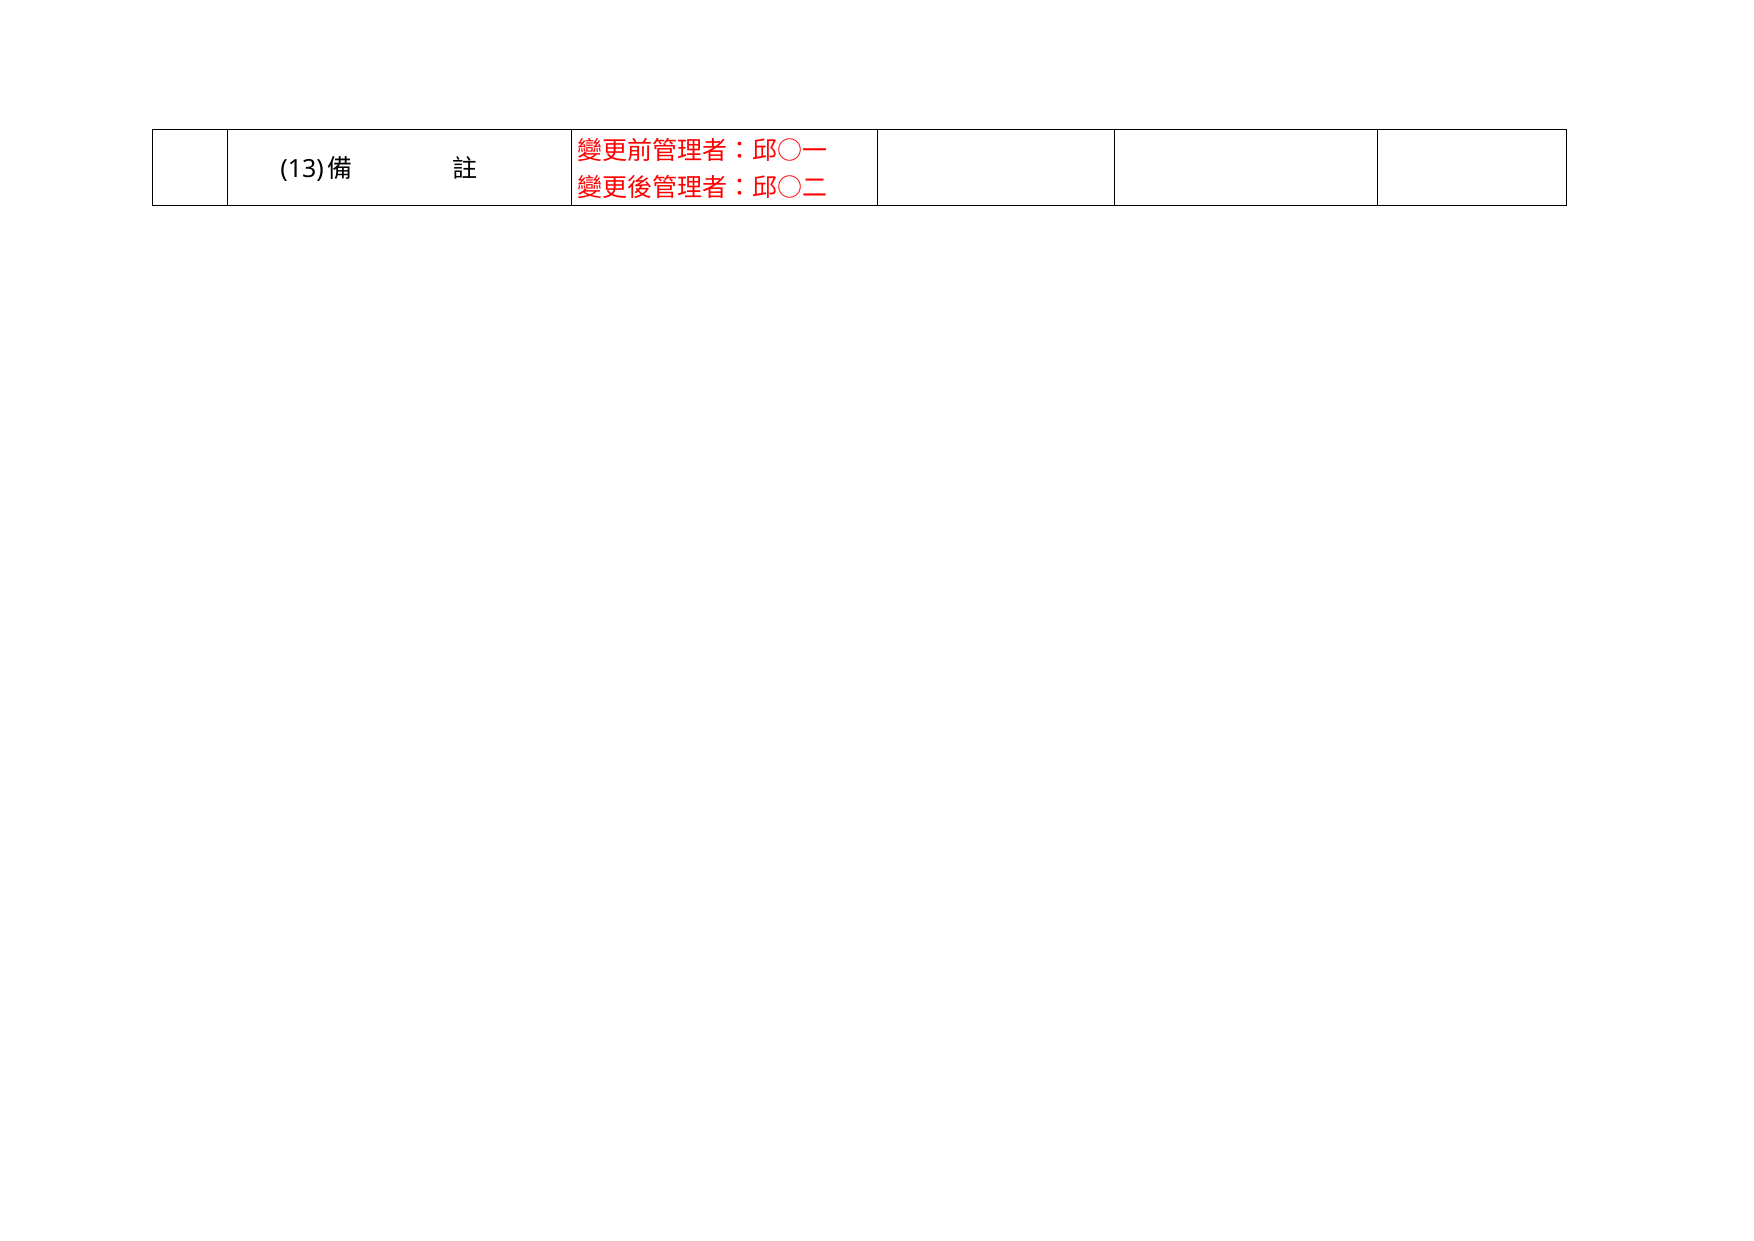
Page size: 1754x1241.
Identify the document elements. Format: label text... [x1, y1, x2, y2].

table_cell (13)備 註 [228, 130, 571, 204]
table_cell [1115, 130, 1377, 204]
table_cell [878, 130, 1114, 204]
table_cell [1378, 130, 1566, 204]
table_header [153, 130, 227, 204]
table_cell 變更前管理者：邱○一 變更後管理者：邱○二 [572, 130, 877, 204]
